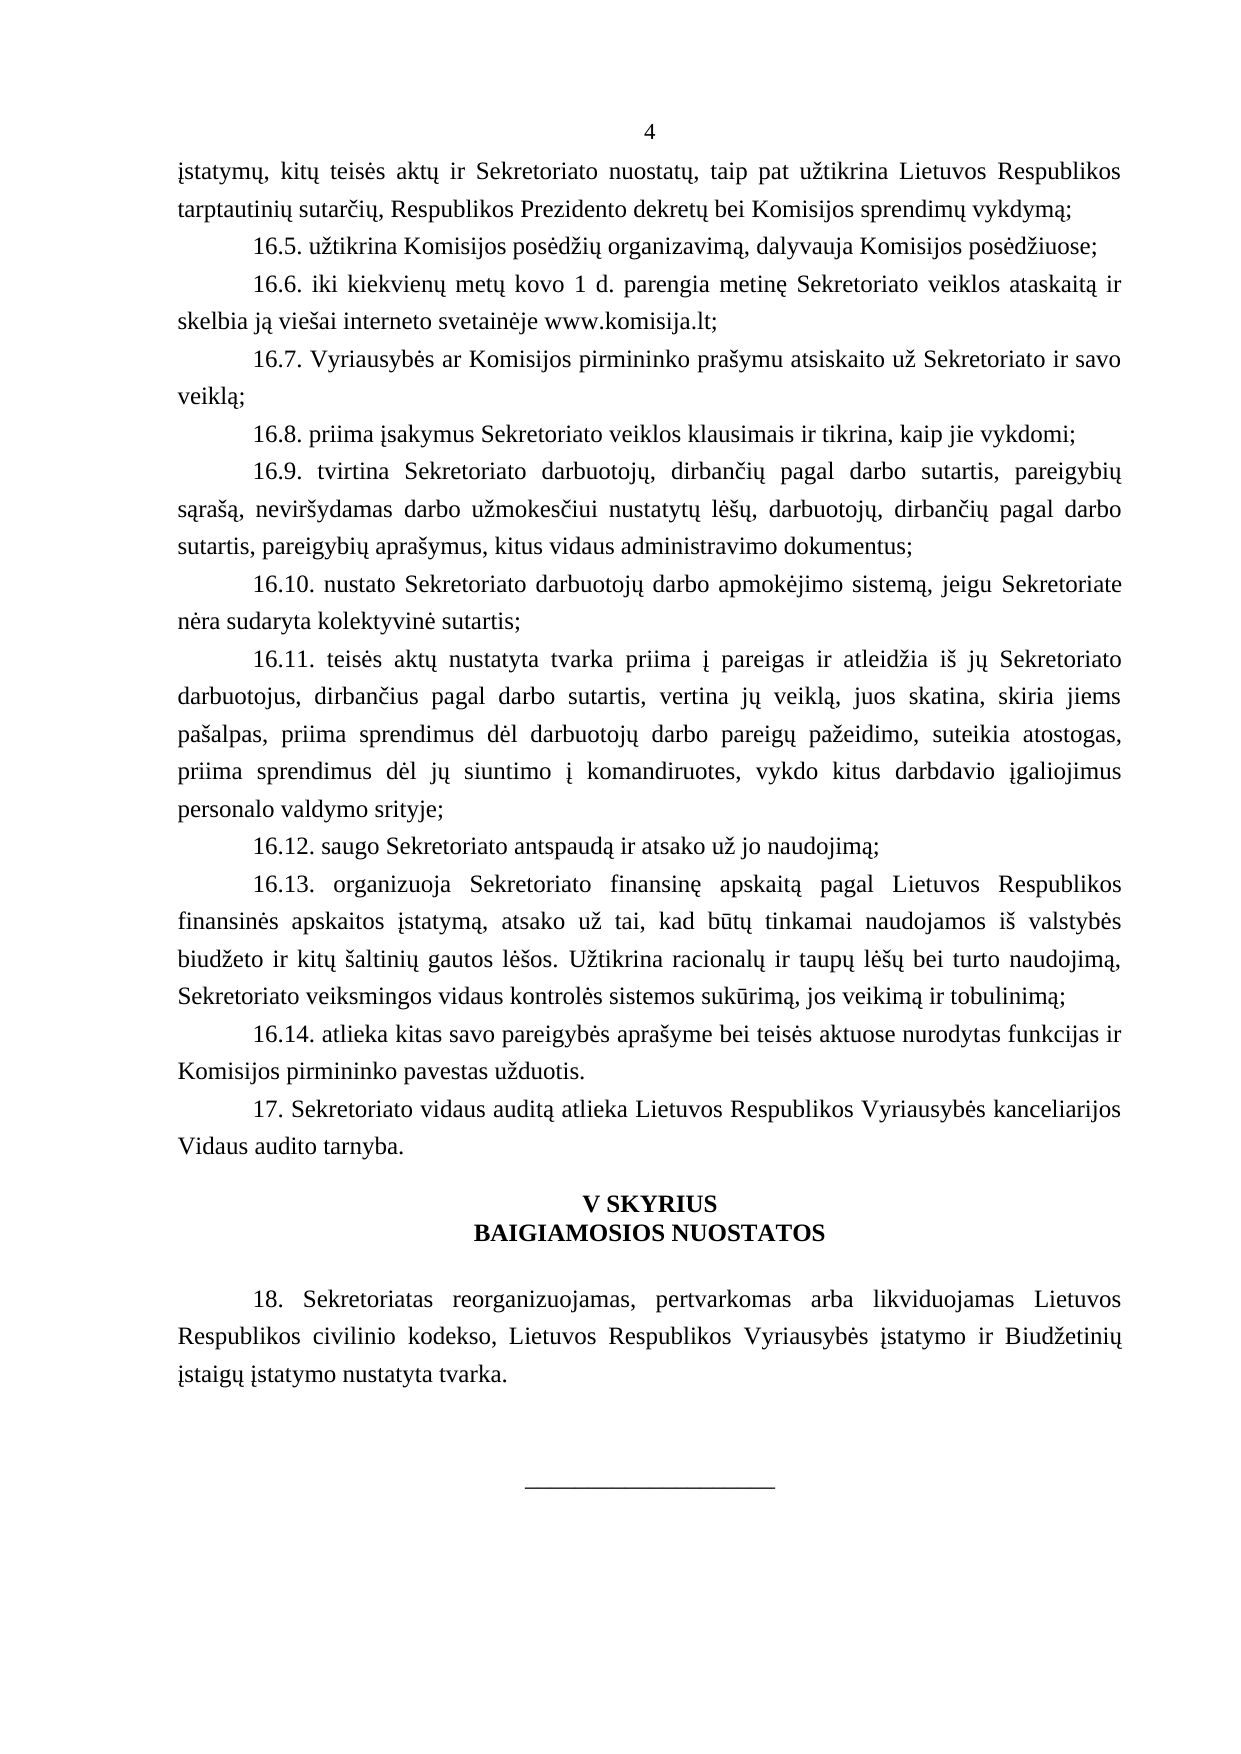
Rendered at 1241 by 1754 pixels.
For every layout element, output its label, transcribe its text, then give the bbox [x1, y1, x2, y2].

text V SKYRIUS [177, 1189, 1122, 1218]
text 17. Sekretoriato vidaus auditą atlieka Lietuvos Respublikos Vyriausybės kanceliarijos Vidaus audito tarnyba. [177, 1085, 1122, 1160]
text 16.10. nustato Sekretoriato darbuotojų darbo apmokėjimo sistemą, jeigu Sekretoriate nėra sudaryta kolektyvinė sutartis; [177, 560, 1122, 635]
text įstatymų, kitų teisės aktų ir Sekretoriato nuostatų, taip pat užtikrina Lietuvos Respublikos tarptautinių sutarčių, Respublikos Prezidento dekretų bei Komisijos sprendimų vykdymą; [177, 148, 1122, 223]
text 16.14. atlieka kitas savo pareigybės aprašyme bei teisės aktuose nurodytas funkcijas ir Komisijos pirmininko pavestas užduotis. [177, 1010, 1122, 1085]
text 16.9. tvirtina Sekretoriato darbuotojų, dirbančių pagal darbo sutartis, pareigybių sąrašą, neviršydamas darbo užmokesčiui nustatytų lėšų, darbuotojų, dirbančių pagal darbo sutartis, pareigybių aprašymus, kitus vidaus administravimo dokumentus; [177, 448, 1122, 560]
text 16.5. užtikrina Komisijos posėdžių organizavimą, dalyvauja Komisijos posėdžiuose; [177, 223, 1122, 260]
text 16.6. iki kiekvienų metų kovo 1 d. parengia metinę Sekretoriato veiklos ataskaitą ir skelbia ją viešai interneto svetainėje www.komisija.lt; [177, 260, 1122, 335]
text 16.12. saugo Sekretoriato antspaudą ir atsako už jo naudojimą; [177, 823, 1122, 860]
text –––––––––––––––––––– [177, 1471, 1122, 1500]
text 18. Sekretoriatas reorganizuojamas, pertvarkomas arba likviduojamas Lietuvos Respublikos civilinio kodekso, Lietuvos Respublikos Vyriausybės įstatymo ir Biudžetinių įstaigų įstatymo nustatyta tvarka. [177, 1275, 1122, 1388]
text BAIGIAMOSIOS NUOSTATOS [177, 1218, 1122, 1246]
text 16.8. priima įsakymus Sekretoriato veiklos klausimais ir tikrina, kaip jie vykdomi; [177, 410, 1122, 448]
text 16.13. organizuoja Sekretoriato finansinę apskaitą pagal Lietuvos Respublikos finansinės apskaitos įstatymą, atsako už tai, kad būtų tinkamai naudojamos iš valstybės biudžeto ir kitų šaltinių gautos lėšos. Užtikrina racionalų ir taupų lėšų bei turto naudojimą, Sekretoriato veiksmingos vidaus kontrolės sistemos sukūrimą, jos veikimą ir tobulinimą; [177, 860, 1122, 1010]
text 16.7. Vyriausybės ar Komisijos pirmininko prašymu atsiskaito už Sekretoriato ir savo veiklą; [177, 335, 1122, 410]
text 16.11. teisės aktų nustatyta tvarka priima į pareigas ir atleidžia iš jų Sekretoriato darbuotojus, dirbančius pagal darbo sutartis, vertina jų veiklą, juos skatina, skiria jiems pašalpas, priima sprendimus dėl darbuotojų darbo pareigų pažeidimo, suteikia atostogas, priima sprendimus dėl jų siuntimo į komandiruotes, vykdo kitus darbdavio įgaliojimus personalo valdymo srityje; [177, 635, 1122, 823]
